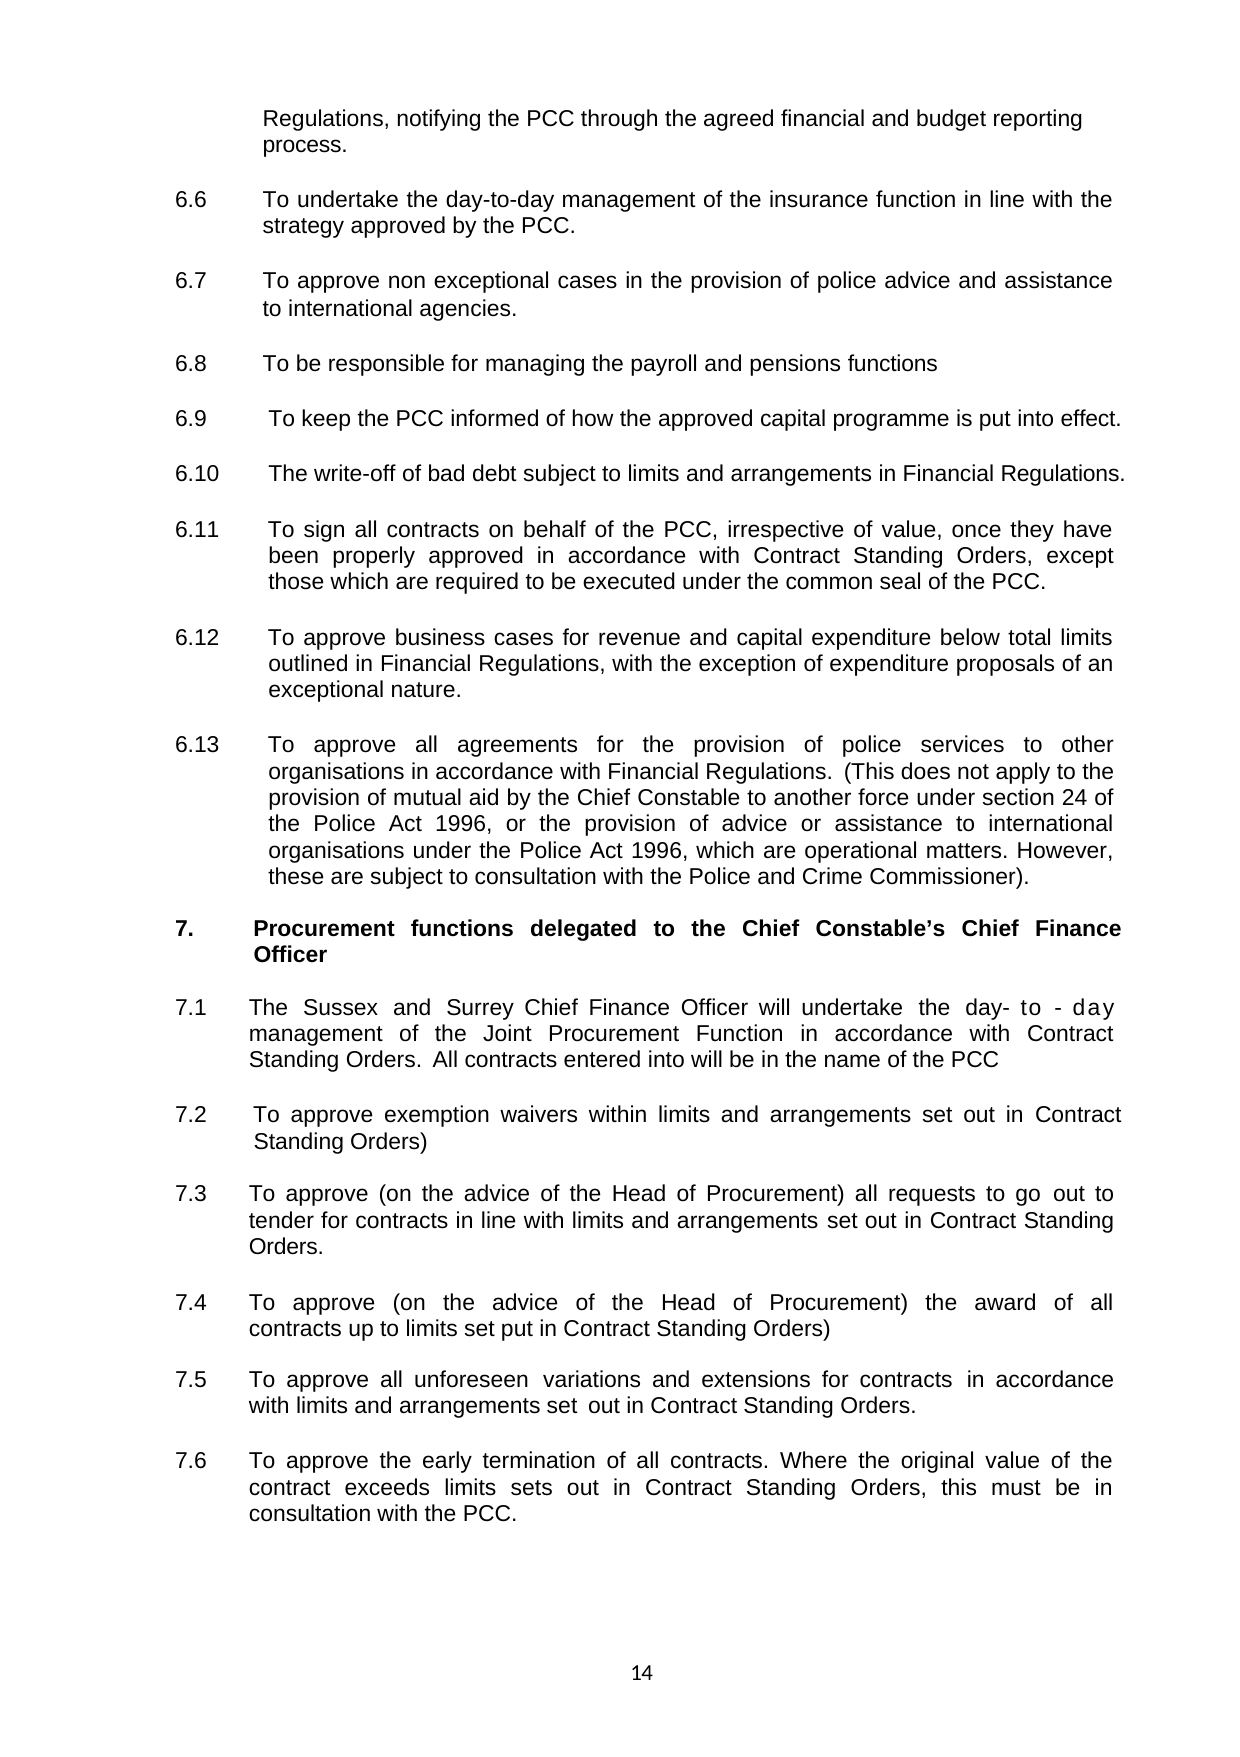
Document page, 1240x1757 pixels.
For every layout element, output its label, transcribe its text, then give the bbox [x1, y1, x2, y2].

list To be responsible for managing the payroll and pensions functions [175, 350, 1150, 376]
list To approve business cases for revenue and capital expenditure below total limits outlined in Financial Regulations, with the exception of expenditure proposals of an exceptional nature. [175, 623, 1113, 702]
list To keep the PCC informed of how the approved capital programme is put into effect. [175, 405, 1150, 432]
list To approve the early termination of all contracts. Where the original value of the contract exceeds limits sets out in Contract Standing Orders, this must be in consultation with the PCC. [175, 1447, 1114, 1526]
list The Sussex and Surrey Chief Finance Officer will undertake the day- to - day management of the Joint Procurement Function in accordance with Contract Standing Orders. All contracts entered into will be in the name of the PCC [175, 993, 1114, 1073]
text Regulations, notifying the PCC through the agreed financial and budget reporting process. [262, 104, 1150, 157]
list To sign all contracts on behalf of the PCC, irrespective of value, once they have been properly approved in accordance with Contract Standing Orders, except those which are required to be executed under the common seal of the PCC. [175, 516, 1114, 595]
subtitle Procurement functions delegated to the Chief Constable’s Chief Finance Officer [175, 914, 1122, 967]
list To approve all agreements for the provision of police services to other organisations in accordance with Financial Regulations. (This does not apply to the provision of mutual aid by the Chief Constable to another force under section 24 of the Police Act 1996, or the provision of advice or assistance to international organisations under the Police Act 1996, which are operational matters. However, these are subject to consultation with the Police and Crime Commissioner). [175, 731, 1114, 889]
list To approve (on the advice of the Head of Procurement) all requests to go out to tender for contracts in line with limits and arrangements set out in Contract Standing Orders. [175, 1180, 1114, 1259]
list The write-off of bad debt subject to limits and arrangements in Financial Regulations. [175, 460, 1150, 487]
list To approve exemption waivers within limits and arrangements set out in Contract Standing Orders) [175, 1101, 1121, 1154]
list To undertake the day-to-day management of the insurance function in line with the strategy approved by the PCC. [175, 186, 1113, 239]
list To approve all unforeseen variations and extensions for contracts in accordance with limits and arrangements set out in Contract Standing Orders. [175, 1367, 1114, 1418]
list To approve (on the advice of the Head of Procurement) the award of all contracts up to limits set put in Contract Standing Orders) [175, 1288, 1114, 1341]
list To approve non exceptional cases in the provision of police advice and assistance to international agencies. [175, 267, 1113, 321]
